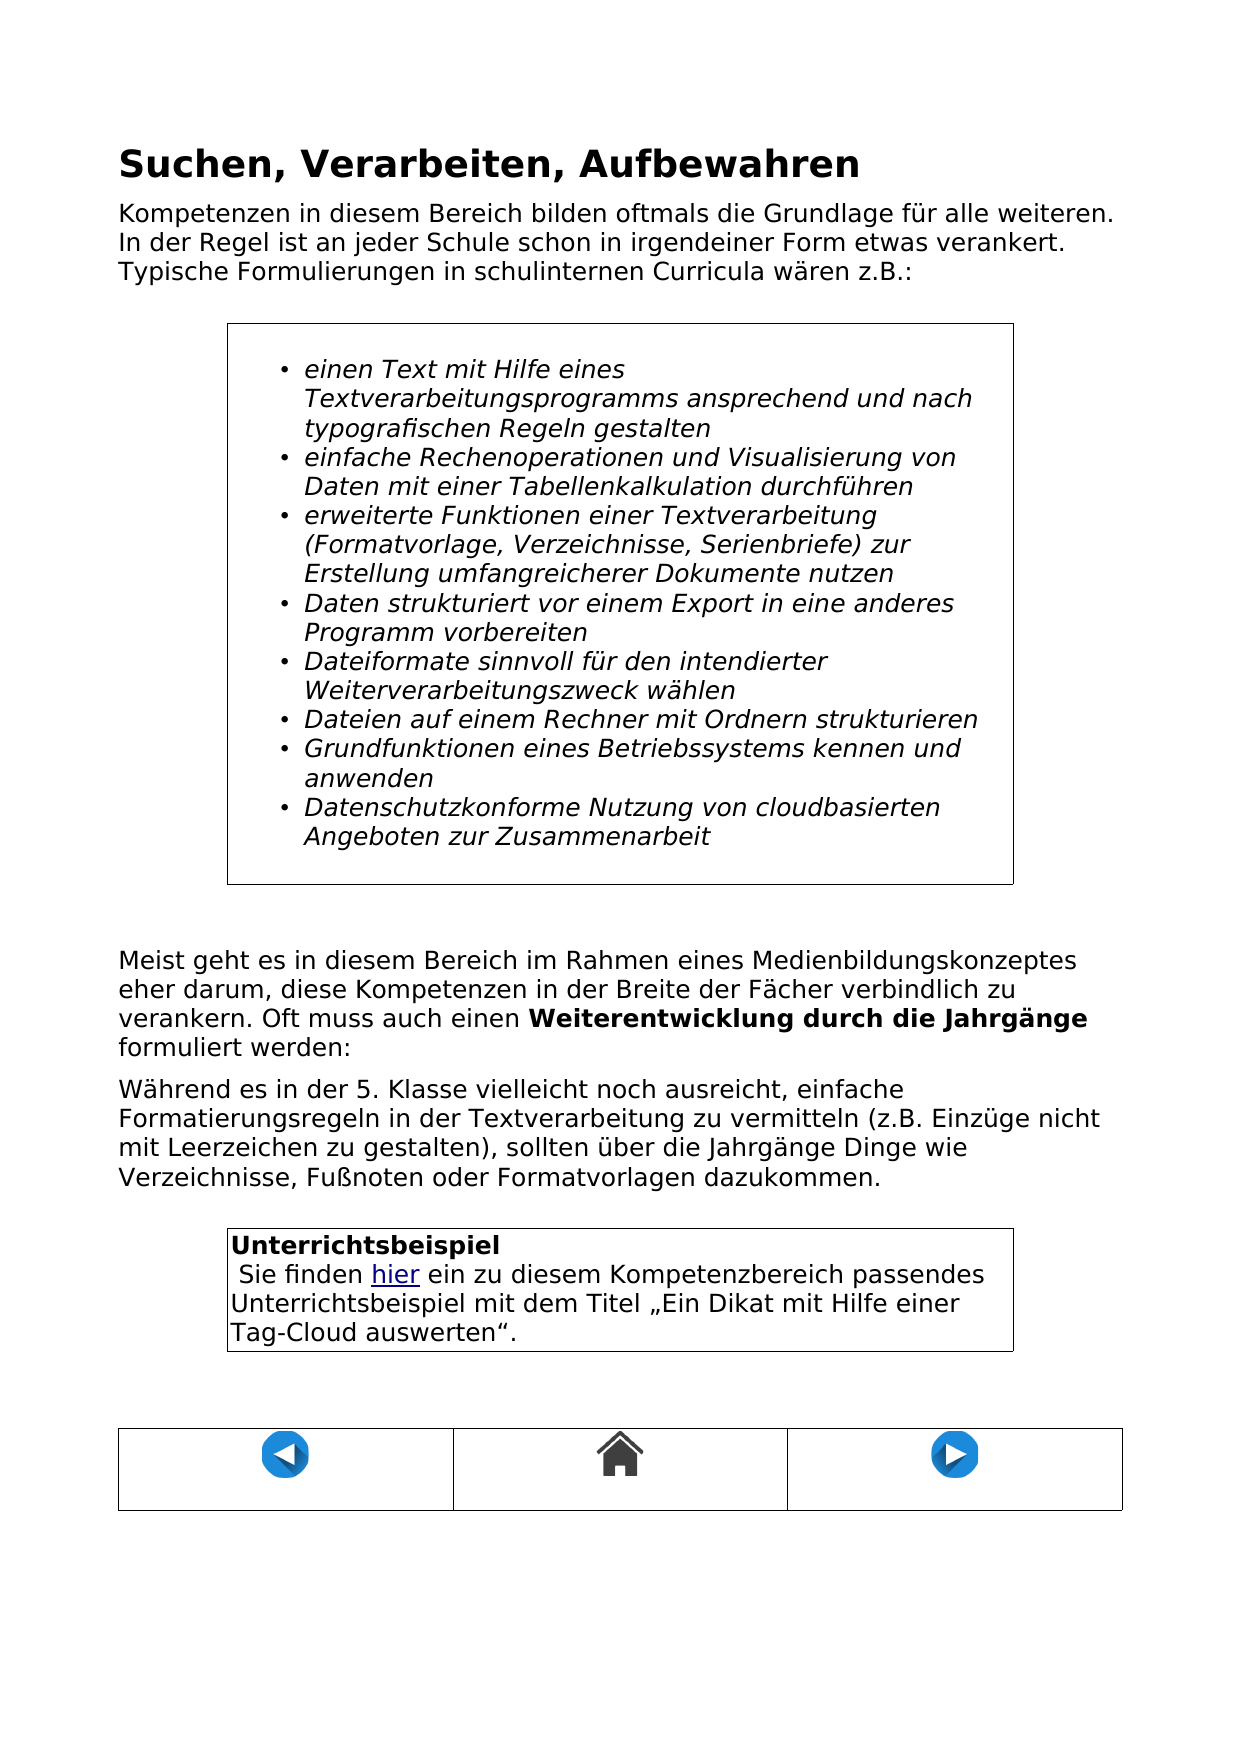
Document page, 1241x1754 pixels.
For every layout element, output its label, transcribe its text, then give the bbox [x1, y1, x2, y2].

table_header [454, 1429, 787, 1510]
table_header einen Text mit Hilfe eines Textverarbeitungsprogramms ansprechend und nach typografischen Regeln gestalten einfache Rechenoperationen und Visualisierung von Daten mit einer Tabellenkalkulation durchführen erweiterte Funktionen einer Textverarbeitung (Formatvorlage, Verzeichnisse, Serienbriefe) zur Erstellung umfangreicherer Dokumente nutzen Daten strukturiert vor einem Export in eine anderes Programm vorbereiten Dateiformate sinnvoll für den intendierter Weiterverarbeitungszweck wählen Dateien auf einem Rechner mit Ordnern strukturieren Grundfunktionen eines Betriebssystems kennen und anwenden Datenschutzkonforme Nutzung von cloudbasierten Angeboten zur Zusammenarbeit [228, 324, 1013, 884]
table_header [119, 1429, 453, 1510]
text Kompetenzen in diesem Bereich bilden oftmals die Grundlage für alle weiteren. In der Regel ist an jeder Schule schon in irgendeiner Form etwas verankert. Typische Formulierungen in schulinternen Curricula wären z.B.: [118, 199, 1122, 287]
picture [596, 1431, 644, 1476]
table_header [788, 1429, 1122, 1510]
table_header Unterrichtsbeispiel Sie finden hier ein zu diesem Kompetenzbereich passendes Unterrichtsbeispiel mit dem Titel „Ein Dikat mit Hilfe einer Tag-Cloud auswerten“. [228, 1229, 1013, 1351]
picture [262, 1431, 309, 1478]
picture [931, 1431, 979, 1478]
subtitle Suchen, Verarbeiten, Aufbewahren [118, 143, 1122, 187]
text Meist geht es in diesem Bereich im Rahmen eines Medienbildungskonzeptes eher darum, diese Kompetenzen in der Breite der Fächer verbindlich zu verankern. Oft muss auch einen Weiterentwicklung durch die Jahrgänge formuliert werden: [118, 946, 1122, 1063]
text Während es in der 5. Klasse vielleicht noch ausreicht, einfache Formatierungsregeln in der Textverarbeitung zu vermitteln (z.B. Einzüge nicht mit Leerzeichen zu gestalten), sollten über die Jahrgänge Dinge wie Verzeichnisse, Fußnoten oder Formatvorlagen dazukommen. [118, 1075, 1122, 1192]
